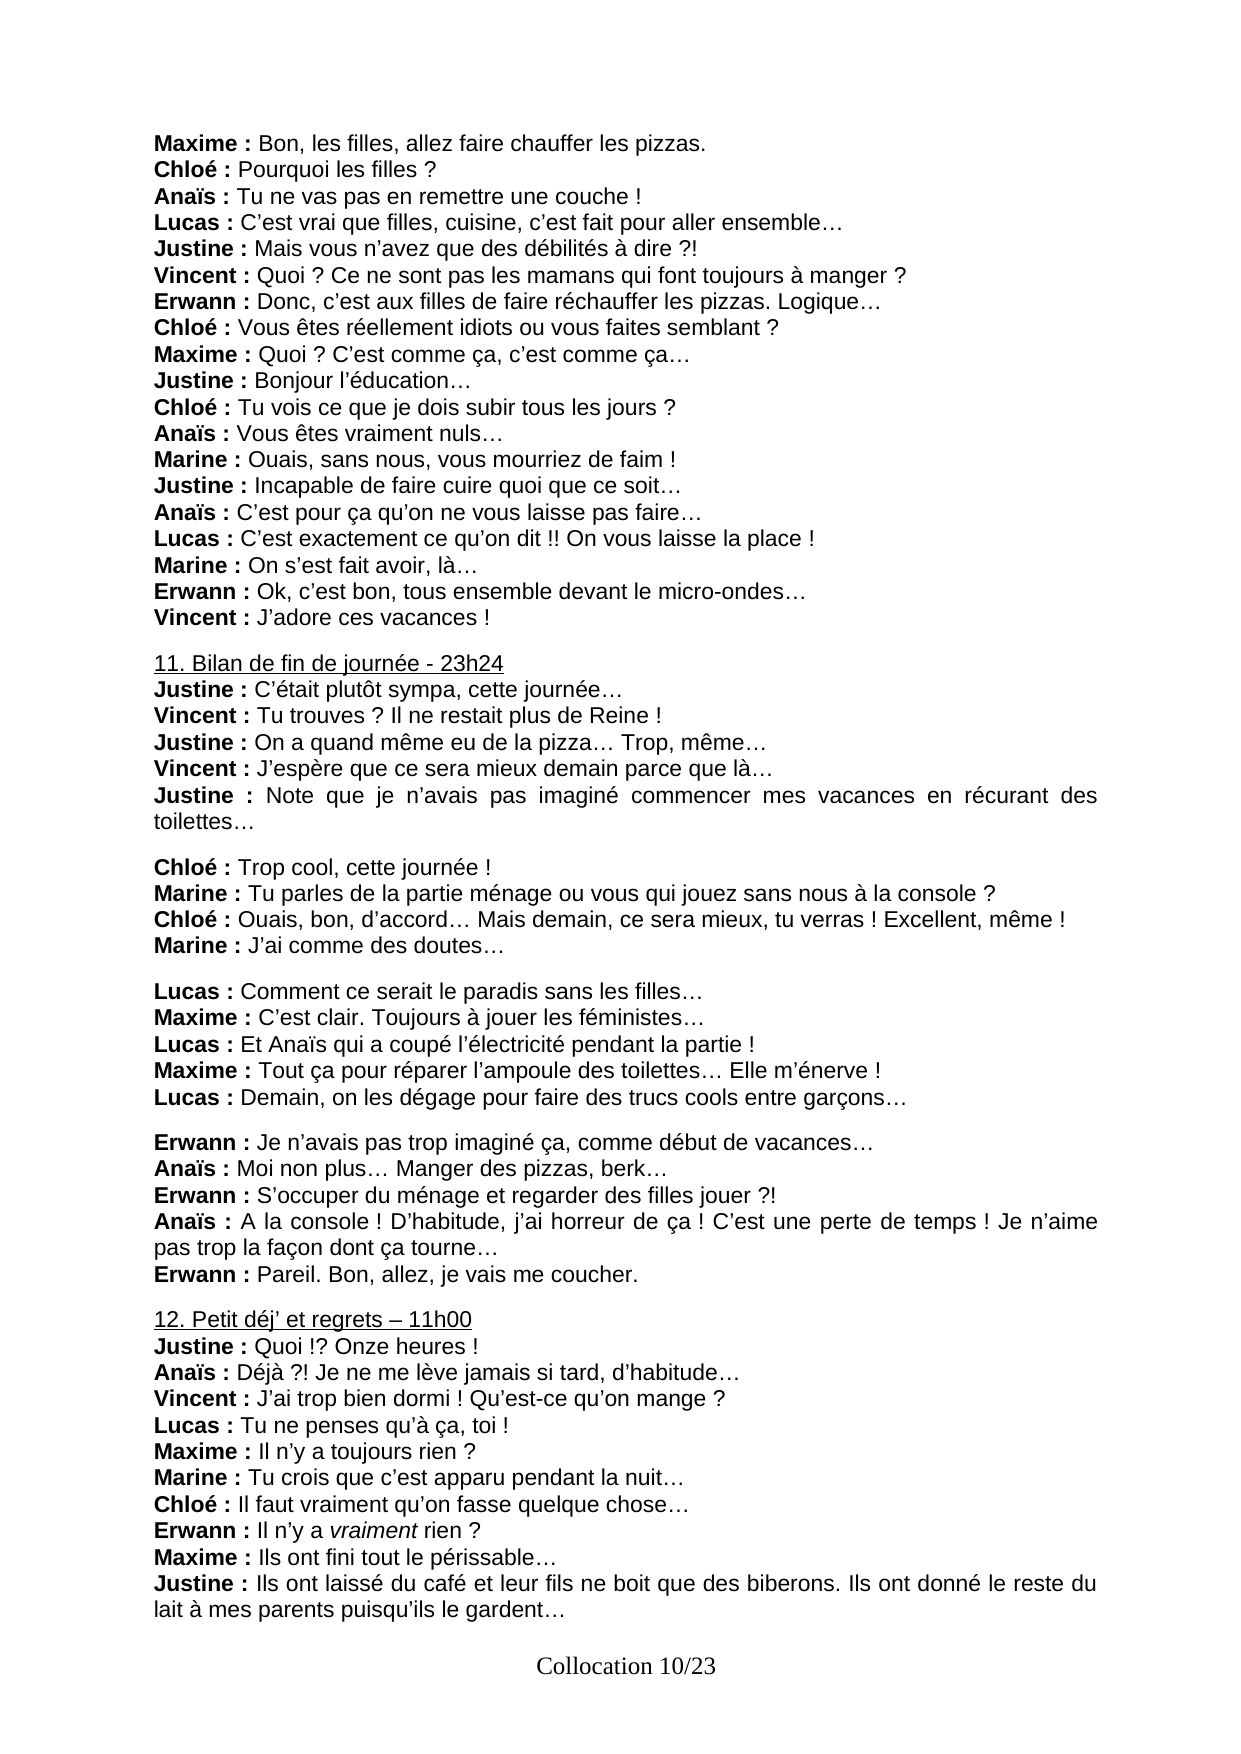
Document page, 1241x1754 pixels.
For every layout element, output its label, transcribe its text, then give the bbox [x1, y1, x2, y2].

text Lucas : Demain, on les dégage pour faire des trucs cools entre garçons… [153, 1083, 1098, 1110]
text Erwann : Donc, c’est aux filles de faire réchauffer les pizzas. Logique… [153, 288, 1098, 314]
text Erwann : Je n’avais pas trop imaginé ça, comme début de vacances… [153, 1129, 1098, 1155]
text Chloé : Tu vois ce que je dois subir tous les jours ? [153, 393, 1098, 420]
text Chloé : Il faut vraiment qu’on fasse quelque chose… [153, 1491, 1098, 1517]
text Lucas : Et Anaïs qui a coupé l’électricité pendant la partie ! [153, 1031, 1098, 1057]
text Justine : Ils ont laissé du café et leur fils ne boit que des biberons. Ils ont donné le reste du lait à mes parents puisqu’ils le gardent… [153, 1570, 1098, 1622]
text Anaïs : Vous êtes vraiment nuls… [153, 420, 1098, 446]
text Anaïs : Moi non plus… Manger des pizzas, berk… [153, 1155, 1098, 1182]
text Marine : On s’est fait avoir, là… [153, 552, 1098, 578]
text Vincent : Tu trouves ? Il ne restait plus de Reine ! [153, 702, 1098, 729]
text Vincent : J’adore ces vacances ! [153, 604, 1098, 631]
text Marine : Tu crois que c’est apparu pendant la nuit… [153, 1464, 1098, 1491]
text Erwann : Ok, c’est bon, tous ensemble devant le micro-ondes… [153, 578, 1098, 604]
text 12. Petit déj’ et regrets – 11h00 [153, 1306, 1098, 1333]
text Justine : Bonjour l’éducation… [153, 367, 1098, 393]
text Anaïs : Déjà ?! Je ne me lève jamais si tard, d’habitude… [153, 1359, 1098, 1385]
text Lucas : Tu ne penses qu’à ça, toi ! [153, 1412, 1098, 1438]
text Justine : Mais vous n’avez que des débilités à dire ?! [153, 235, 1098, 262]
text Anaïs : C’est pour ça qu’on ne vous laisse pas faire… [153, 499, 1098, 525]
text Chloé : Trop cool, cette journée ! [153, 853, 1098, 880]
text Lucas : C’est exactement ce qu’on dit !! On vous laisse la place ! [153, 525, 1098, 552]
text Justine : Quoi !? Onze heures ! [153, 1333, 1098, 1359]
text Vincent : J’espère que ce sera mieux demain parce que là… [153, 755, 1098, 782]
text Vincent : J’ai trop bien dormi ! Qu’est-ce qu’on mange ? [153, 1385, 1098, 1412]
text Lucas : Comment ce serait le paradis sans les filles… [153, 978, 1098, 1004]
text Marine : Ouais, sans nous, vous mourriez de faim ! [153, 446, 1098, 472]
text Marine : Tu parles de la partie ménage ou vous qui jouez sans nous à la console ? [153, 880, 1098, 906]
text Anaïs : A la console ! D’habitude, j’ai horreur de ça ! C’est une perte de temps ! Je n’aime pas trop la façon dont ça tourne… [153, 1208, 1098, 1261]
text Chloé : Ouais, bon, d’accord… Mais demain, ce sera mieux, tu verras ! Excellent, même ! [153, 906, 1098, 932]
text Maxime : Tout ça pour réparer l’ampoule des toilettes… Elle m’énerve ! [153, 1057, 1098, 1083]
text Vincent : Quoi ? Ce ne sont pas les mamans qui font toujours à manger ? [153, 262, 1098, 288]
text Justine : C’était plutôt sympa, cette journée… [153, 676, 1098, 702]
text Marine : J’ai comme des doutes… [153, 932, 1098, 959]
text Chloé : Vous êtes réellement idiots ou vous faites semblant ? [153, 314, 1098, 341]
text Maxime : Quoi ? C’est comme ça, c’est comme ça… [153, 341, 1098, 367]
text Justine : Note que je n’avais pas imaginé commencer mes vacances en récurant des toilettes… [153, 782, 1098, 834]
text Maxime : C’est clair. Toujours à jouer les féministes… [153, 1004, 1098, 1031]
text Justine : On a quand même eu de la pizza… Trop, même… [153, 729, 1098, 755]
text Maxime : Ils ont fini tout le périssable… [153, 1543, 1098, 1570]
text Maxime : Il n’y a toujours rien ? [153, 1438, 1098, 1464]
text Justine : Incapable de faire cuire quoi que ce soit… [153, 472, 1098, 499]
text Erwann : S’occuper du ménage et regarder des filles jouer ?! [153, 1182, 1098, 1208]
text Erwann : Pareil. Bon, allez, je vais me coucher. [153, 1261, 1098, 1287]
text Anaïs : Tu ne vas pas en remettre une couche ! [153, 183, 1098, 209]
text 11. Bilan de fin de journée - 23h24 [153, 650, 1098, 676]
text Chloé : Pourquoi les filles ? [153, 156, 1098, 183]
text Lucas : C’est vrai que filles, cuisine, c’est fait pour aller ensemble… [153, 209, 1098, 235]
text Erwann : Il n’y a vraiment rien ? [153, 1517, 1098, 1543]
text Maxime : Bon, les filles, allez faire chauffer les pizzas. [153, 130, 1098, 156]
